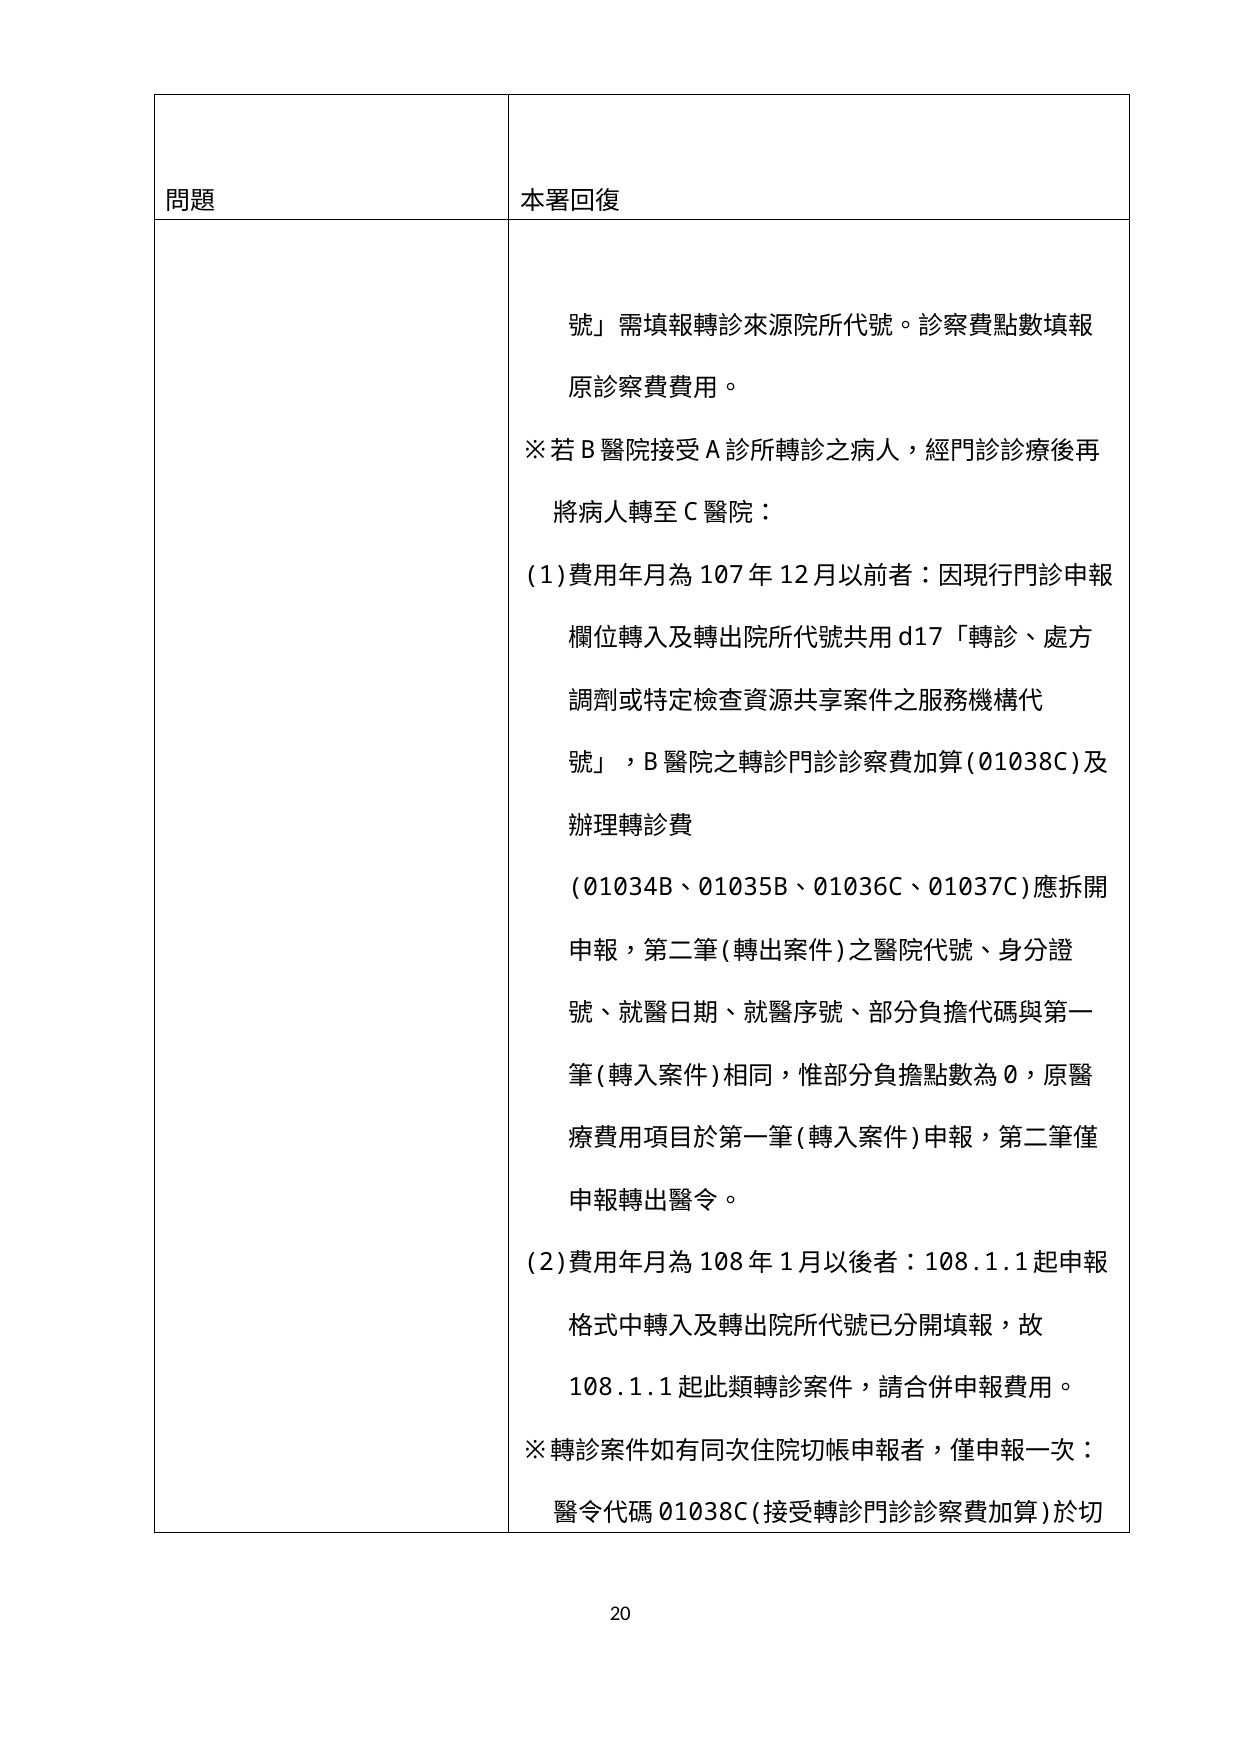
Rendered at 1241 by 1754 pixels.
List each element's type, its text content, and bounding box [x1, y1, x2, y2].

table_cell [155, 220, 508, 1532]
table_header 本署回復 [509, 95, 1129, 219]
table_cell 號」需填報轉診來源院所代號。診察費點數填報原診察費費用。 ※若B醫院接受A診所轉診之病人，經門診診療後再將病人轉至C醫院： (1)費用年月為107年12月以前者：因現行門診申報欄位轉入及轉出院所代號共用d17「轉診、處方調劑或特定檢查資源共享案件之服務機構代號」，B醫院之轉診門診診察費加算(01038C)及辦理轉診費(01034B、01035B、01036C、01037C)應拆開申報，第二筆(轉出案件)之醫院代號、身分證號、就醫日期、就醫序號、部分負擔代碼與第一筆(轉入案件)相同，惟部分負擔點數為0，原醫療費用項目於第一筆(轉入案件)申報，第二筆僅申報轉出醫令。 (2)費用年月為108年1月以後者：108.1.1起申報格式中轉入及轉出院所代號已分開填報，故108.1.1起此類轉診案件，請合併申報費用。 ※轉診案件如有同次住院切帳申報者，僅申報一次：醫令代碼01038C(接受轉診門診診察費加算)於切 [509, 220, 1129, 1532]
table_header 問題 [155, 95, 508, 219]
